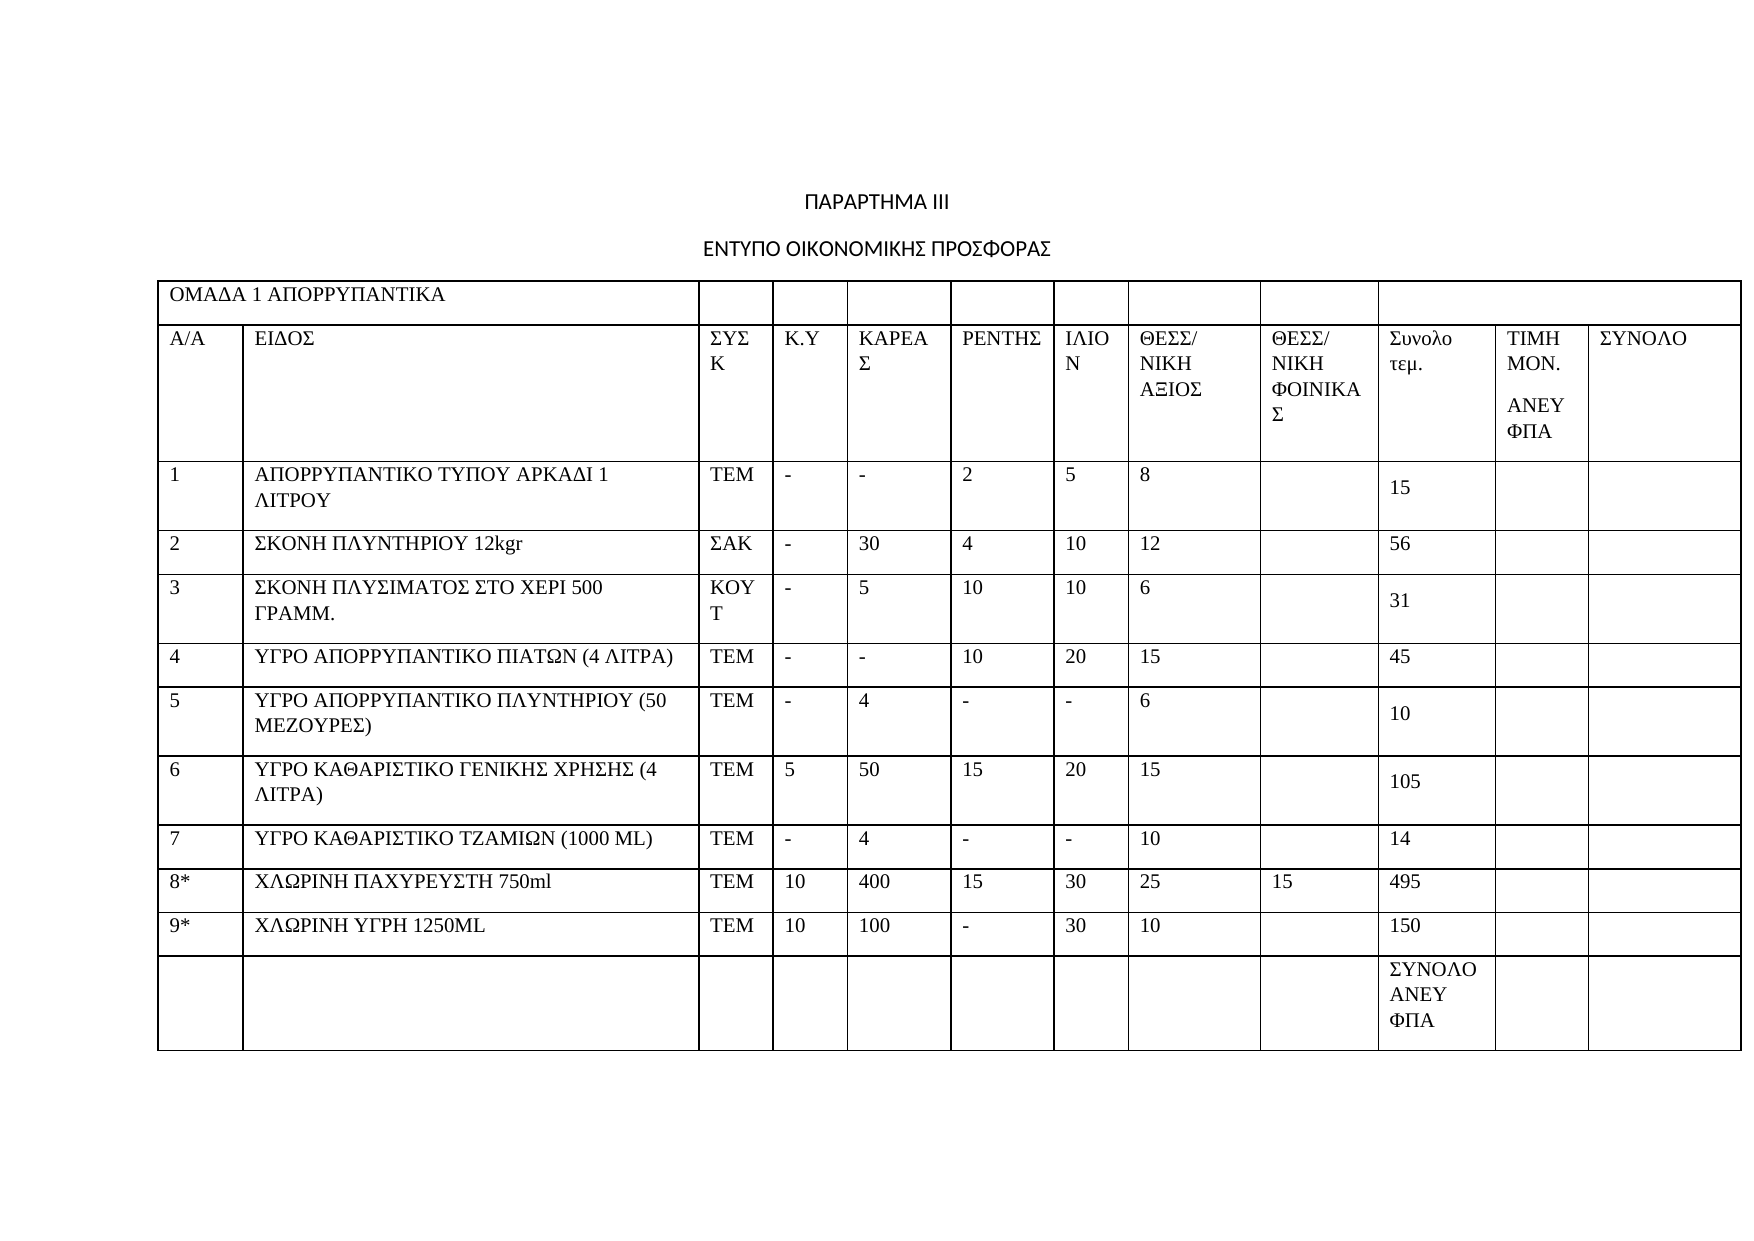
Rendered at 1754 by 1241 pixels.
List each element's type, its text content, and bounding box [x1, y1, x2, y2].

table_cell ΤΕΜ [700, 757, 772, 824]
table_cell 15 [1261, 870, 1378, 912]
table_cell ΥΓΡΟ ΑΠΟΡΡΥΠΑΝΤΙΚΟ ΠΙΑΤΩΝ (4 ΛΙΤΡΑ) [244, 644, 698, 686]
table_cell 2 [952, 462, 1053, 530]
table_cell 105 [1379, 757, 1495, 824]
table_cell Α/Α [159, 326, 242, 461]
table_cell [1261, 826, 1378, 868]
table_cell [1129, 957, 1260, 1050]
table_cell [1261, 531, 1378, 573]
table_cell 10 [952, 575, 1053, 642]
table_header [1379, 282, 1740, 324]
table_cell - [774, 462, 847, 530]
table_cell ΣΑΚ [700, 531, 772, 573]
table_cell [848, 957, 950, 1050]
table_cell 10 [1129, 913, 1260, 955]
text ΕΝΤΥΠΟ ΟΙΚΟΝΟΜΙΚΗΣ ΠΡΟΣΦΟΡΑΣ [150, 234, 1604, 262]
table_cell [700, 957, 772, 1050]
table_cell 10 [1129, 826, 1260, 868]
table_cell [1496, 757, 1588, 824]
table_cell ΤΕΜ [700, 462, 772, 530]
table_cell ΕΙΔΟΣ [244, 326, 698, 461]
table_cell 6 [159, 757, 242, 824]
table_header [1129, 282, 1260, 324]
table_header [1055, 282, 1128, 324]
table_cell 8* [159, 870, 242, 912]
table_cell [1589, 870, 1740, 912]
table_cell 56 [1379, 531, 1495, 573]
table_cell [1496, 913, 1588, 955]
table_cell 4 [952, 531, 1053, 573]
table_cell ΤΕΜ [700, 826, 772, 868]
table_cell [1589, 462, 1740, 530]
table_cell 12 [1129, 531, 1260, 573]
table_cell KOYT [700, 575, 772, 642]
table_cell [244, 957, 698, 1050]
table_cell 30 [1055, 913, 1128, 955]
table_cell 9* [159, 913, 242, 955]
table_cell [1589, 913, 1740, 955]
table_cell ΘΕΣΣ/ΝΙΚΗ ΦΟΙΝΙΚΑΣ [1261, 326, 1378, 461]
table_header ΟΜΑΔΑ 1 ΑΠΟΡΡΥΠΑΝΤΙΚΑ [159, 282, 698, 324]
table_cell ΡΕΝΤΗΣ [952, 326, 1053, 461]
table_cell [1589, 757, 1740, 824]
table_cell [1589, 688, 1740, 755]
table_cell 4 [159, 644, 242, 686]
table_cell 15 [952, 870, 1053, 912]
table_cell - [774, 575, 847, 642]
table_header [700, 282, 772, 324]
table_cell 6 [1129, 575, 1260, 642]
table_cell 2 [159, 531, 242, 573]
table_cell 10 [774, 870, 847, 912]
table_header [1261, 282, 1378, 324]
table_cell - [1055, 826, 1128, 868]
table_cell [1589, 826, 1740, 868]
table_cell - [774, 826, 847, 868]
table_cell 5 [848, 575, 950, 642]
table_cell ΙΛΙΟΝ [1055, 326, 1128, 461]
table_cell - [848, 462, 950, 530]
table_cell [1496, 957, 1588, 1050]
table_cell [1589, 531, 1740, 573]
table_cell [1496, 870, 1588, 912]
table_cell ΚΑΡΕΑΣ [848, 326, 950, 461]
table_cell [1496, 644, 1588, 686]
table_cell [1496, 462, 1588, 530]
table_cell ΥΓΡΟ ΚΑΘΑΡΙΣΤΙΚΟ ΓΕΝΙΚΗΣ ΧΡΗΣΗΣ (4 ΛΙΤΡΑ) [244, 757, 698, 824]
table_cell [1261, 757, 1378, 824]
table_cell ΧΛΩΡΙΝΗ ΠΑΧΥΡΕΥΣΤΗ 750ml [244, 870, 698, 912]
table_cell [1261, 957, 1378, 1050]
table_cell [1261, 644, 1378, 686]
table_cell 1 [159, 462, 242, 530]
table_cell ΣΚΟΝΗ ΠΛΥΝΤΗΡΙΟΥ 12kgr [244, 531, 698, 573]
table_cell 8 [1129, 462, 1260, 530]
table_cell - [774, 644, 847, 686]
table_cell Κ.Υ [774, 326, 847, 461]
table_cell 15 [952, 757, 1053, 824]
table_cell ΤΕΜ [700, 688, 772, 755]
table_cell [159, 957, 242, 1050]
table_cell [1261, 913, 1378, 955]
table_cell [1261, 575, 1378, 642]
table_cell [1055, 957, 1128, 1050]
table_cell ΤΕΜ [700, 870, 772, 912]
table_cell [774, 957, 847, 1050]
table_cell 495 [1379, 870, 1495, 912]
table_cell 5 [774, 757, 847, 824]
table_cell ΣΥΝΟΛΟ [1589, 326, 1740, 461]
table_cell 5 [1055, 462, 1128, 530]
table_cell 400 [848, 870, 950, 912]
table_cell [1496, 688, 1588, 755]
table_cell ΘΕΣΣ/ΝΙΚΗ ΑΞΙΟΣ [1129, 326, 1260, 461]
table_cell 7 [159, 826, 242, 868]
table_cell ΤΕΜ [700, 913, 772, 955]
table_cell ΥΓΡΟ ΚΑΘΑΡΙΣΤΙΚΟ ΤΖΑΜΙΩΝ (1000 ML) [244, 826, 698, 868]
table_cell 4 [848, 688, 950, 755]
table_cell 15 [1379, 462, 1495, 530]
table_cell ΤΙΜΗ ΜΟΝ. ΑΝΕΥ ΦΠΑ [1496, 326, 1588, 461]
table_cell TEM [700, 644, 772, 686]
table_cell 10 [1055, 575, 1128, 642]
table_cell 31 [1379, 575, 1495, 642]
table_cell Συνολο τεμ. [1379, 326, 1495, 461]
table_cell [1496, 575, 1588, 642]
table_cell 10 [952, 644, 1053, 686]
table_header [848, 282, 950, 324]
table_cell [1496, 826, 1588, 868]
table_cell [1589, 575, 1740, 642]
table_cell [1496, 531, 1588, 573]
table_cell 14 [1379, 826, 1495, 868]
table_cell 4 [848, 826, 950, 868]
table_cell ΥΓΡΟ ΑΠΟΡΡΥΠΑΝΤΙΚΟ ΠΛΥΝΤΗΡΙΟΥ (50 ΜΕΖΟΥΡΕΣ) [244, 688, 698, 755]
table_cell [952, 957, 1053, 1050]
table_cell 45 [1379, 644, 1495, 686]
table_cell [1261, 462, 1378, 530]
table_cell ΑΠΟΡΡΥΠΑΝΤΙΚΟ ΤΥΠΟΥ ΑΡΚΑΔΙ 1 ΛΙΤΡΟΥ [244, 462, 698, 530]
table_cell ΧΛΩΡΙΝΗ ΥΓΡΗ 1250ML [244, 913, 698, 955]
table_cell ΣΚΟΝΗ ΠΛΥΣΙΜΑΤΟΣ ΣΤΟ ΧΕΡΙ 500 ΓΡΑΜΜ. [244, 575, 698, 642]
table_cell [1589, 644, 1740, 686]
table_cell - [952, 826, 1053, 868]
table_cell 10 [1055, 531, 1128, 573]
table_cell 3 [159, 575, 242, 642]
table_cell - [1055, 688, 1128, 755]
table_header [774, 282, 847, 324]
table_cell 15 [1129, 757, 1260, 824]
table_cell 20 [1055, 757, 1128, 824]
table_cell ΣΥΣΚ [700, 326, 772, 461]
table_header [952, 282, 1053, 324]
table_cell 30 [848, 531, 950, 573]
table_cell - [774, 688, 847, 755]
table_cell - [952, 688, 1053, 755]
text ΠΑΡΑΡΤΗΜΑ ΙΙΙ [150, 187, 1604, 216]
table_cell 15 [1129, 644, 1260, 686]
table_cell 150 [1379, 913, 1495, 955]
table_cell - [774, 531, 847, 573]
table_cell 100 [848, 913, 950, 955]
table_cell 50 [848, 757, 950, 824]
table_cell 30 [1055, 870, 1128, 912]
table_cell 5 [159, 688, 242, 755]
table_cell 10 [774, 913, 847, 955]
table_cell [1589, 957, 1740, 1050]
table_cell 25 [1129, 870, 1260, 912]
table_cell - [952, 913, 1053, 955]
table_cell ΣΥΝΟΛΟ ΑΝΕΥ ΦΠΑ [1379, 957, 1495, 1050]
table_cell - [848, 644, 950, 686]
table_cell 20 [1055, 644, 1128, 686]
table_cell 10 [1379, 688, 1495, 755]
table_cell [1261, 688, 1378, 755]
table_cell 6 [1129, 688, 1260, 755]
